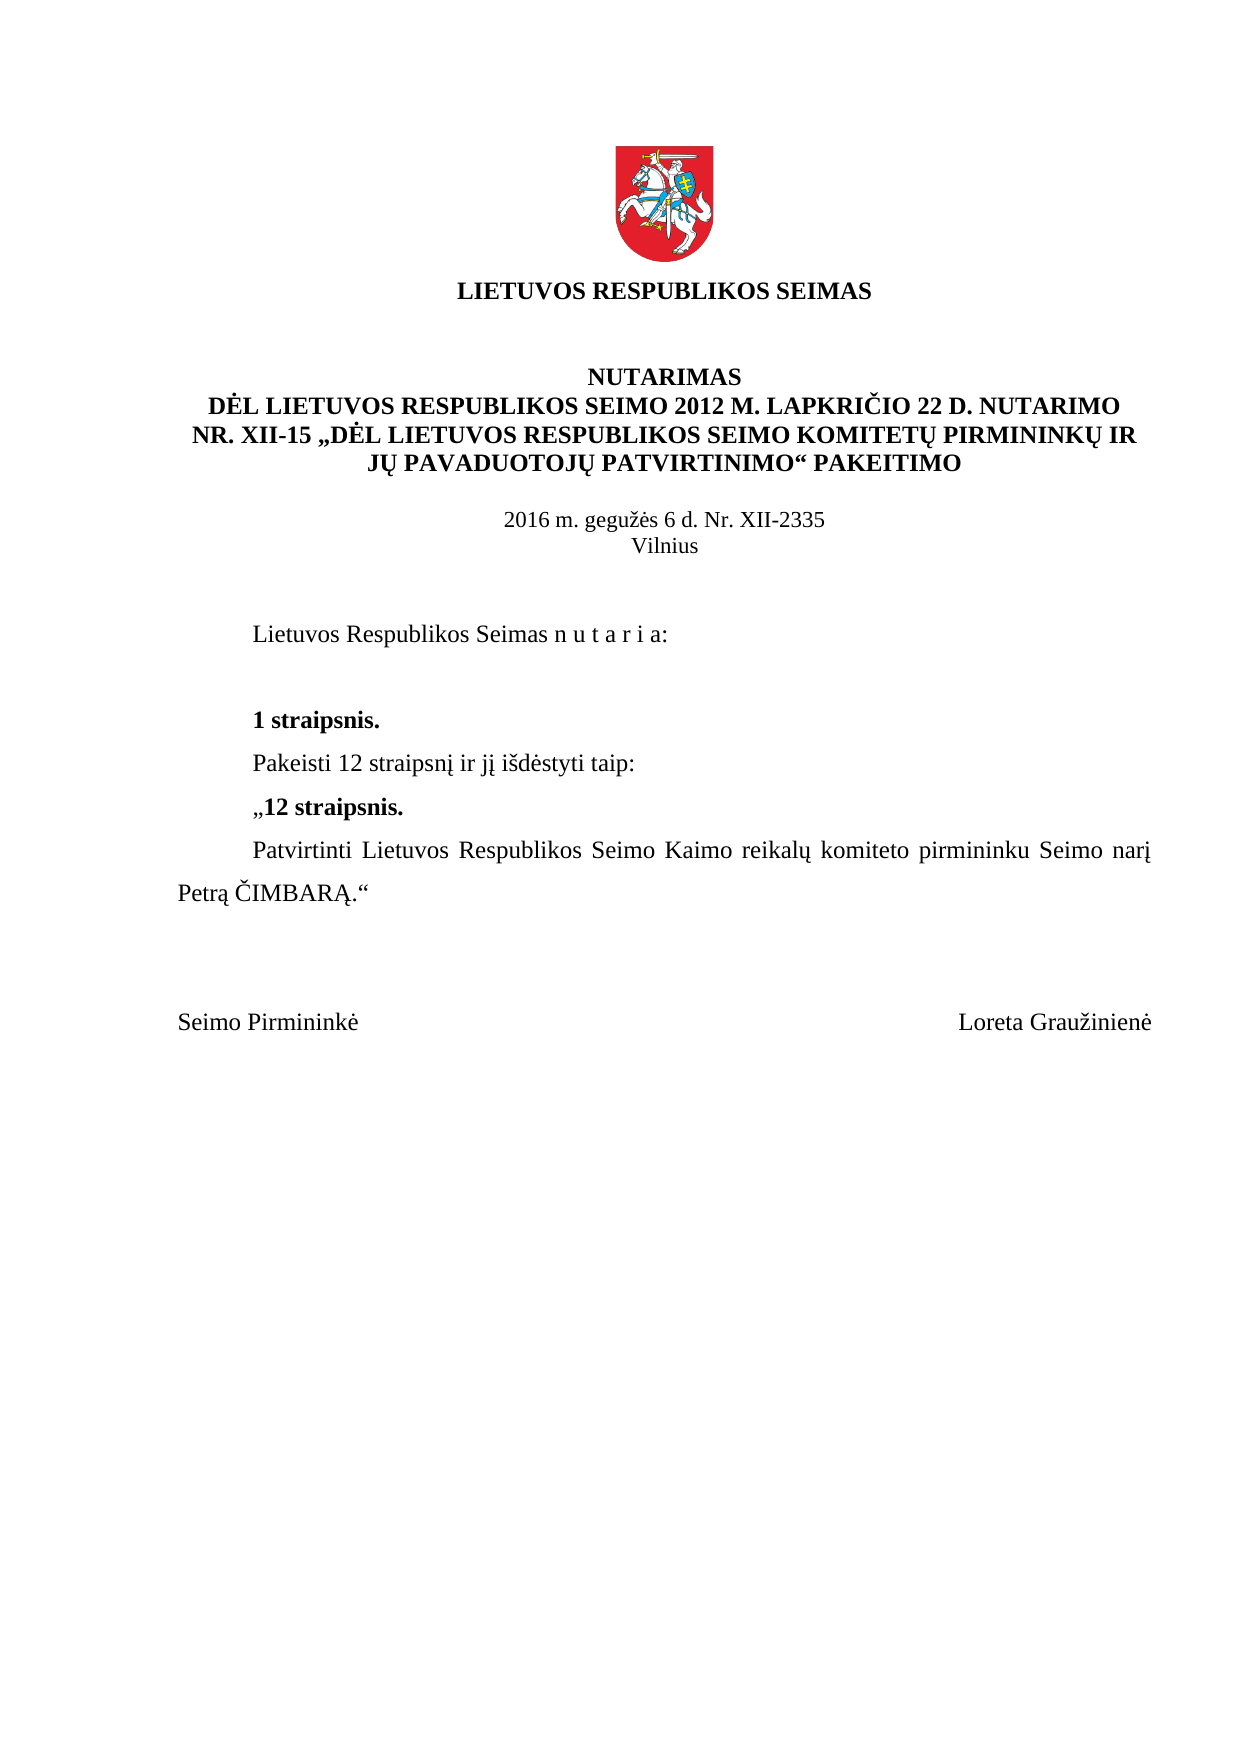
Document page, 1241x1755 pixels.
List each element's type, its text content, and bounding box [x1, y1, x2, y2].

text 2016 m. gegužės 6 d. Nr. XII-2335 [177, 506, 1152, 532]
text Pakeisti 12 straipsnį ir jį išdėstyti taip: [177, 748, 1152, 777]
text Vilnius [177, 532, 1152, 559]
text DĖL LIETUVOS RESPUBLIKOS SEIMO 2012 M. LAPKRIČIO 22 D. NUTARIMO NR. XII-15 „DĖL LIETUVOS RESPUBLIKOS SEIMO KOMITETŲ PIRMININKŲ IR JŲ PAVADUOTOJŲ PATVIRTINIMO“ PAKEITIMO [177, 391, 1152, 477]
text Lietuvos Respublikos Seimas n u t a r i a: [177, 619, 1152, 648]
text 1 straipsnis. [177, 705, 1152, 734]
text NUTARIMAS [177, 362, 1152, 391]
text Seimo Pirmininkė Loreta Graužinienė [177, 1007, 1152, 1036]
text Patvirtinti Lietuvos Respublikos Seimo Kaimo reikalų komiteto pirmininku Seimo narį Petrą ČIMBARĄ.“ [177, 835, 1152, 907]
text „12 straipsnis. [177, 792, 1152, 820]
text LIETUVOS RESPUBLIKOS SEIMAS [177, 276, 1152, 305]
